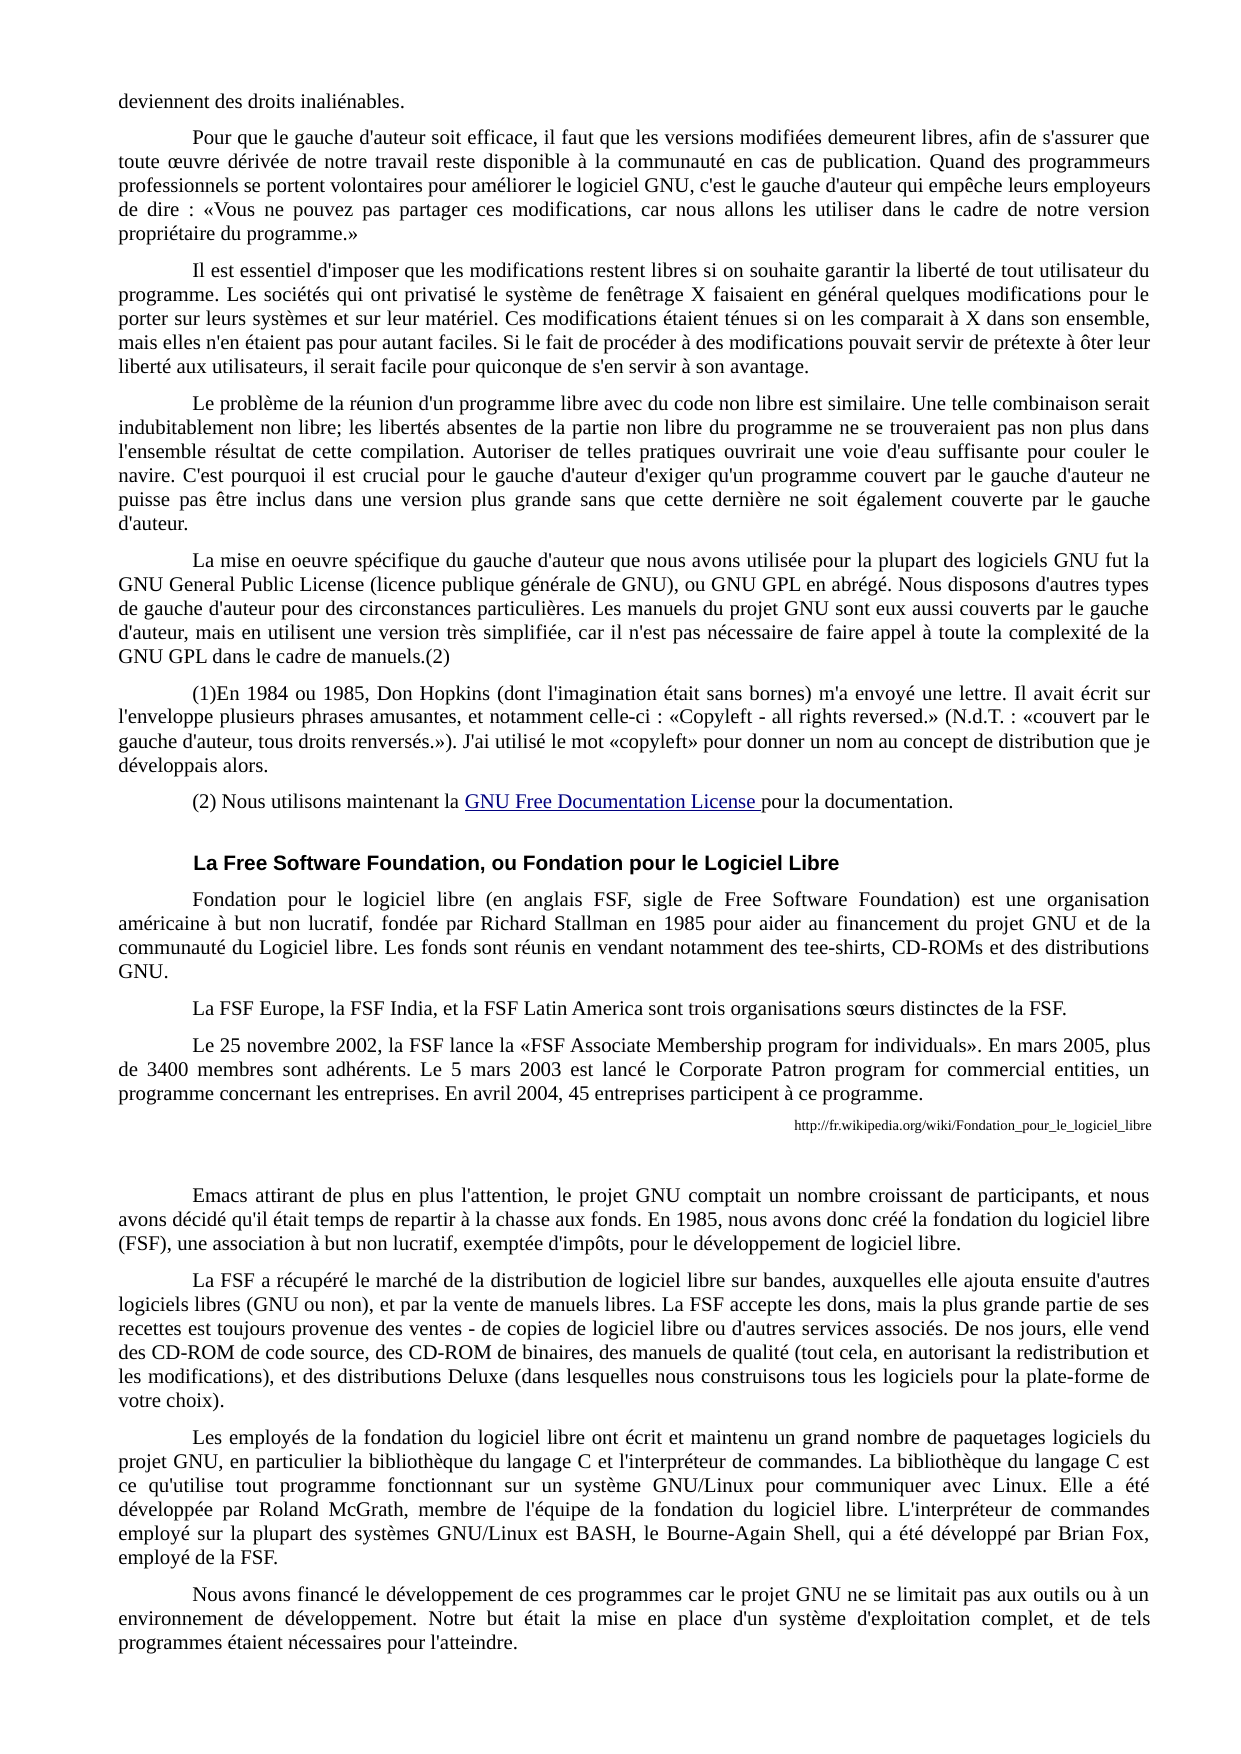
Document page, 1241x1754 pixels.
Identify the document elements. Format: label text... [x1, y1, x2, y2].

text Pour que le gauche d'auteur soit efficace, il faut que les versions modifiées demeurent libres, afin de s'assurer que toute œuvre dérivée de notre travail reste disponible à la communauté en cas de publication. Quand des programmeurs professionnels se portent volontaires pour améliorer le logiciel GNU, c'est le gauche d'auteur qui empêche leurs employeurs de dire : «Vous ne pouvez pas partager ces modifications, car nous allons les utiliser dans le cadre de notre version propriétaire du programme.» [118, 125, 1152, 245]
text La mise en oeuvre spécifique du gauche d'auteur que nous avons utilisée pour la plupart des logiciels GNU fut la GNU General Public License (licence publique générale de GNU), ou GNU GPL en abrégé. Nous disposons d'autres types de gauche d'auteur pour des circonstances particulières. Les manuels du projet GNU sont eux aussi couverts par le gauche d'auteur, mais en utilisent une version très simplifiée, car il n'est pas nécessaire de faire appel à toute la complexité de la GNU GPL dans le cadre de manuels.(2) [118, 548, 1152, 668]
text La FSF Europe, la FSF India, et la FSF Latin America sont trois organisations sœurs distinctes de la FSF. [118, 996, 1152, 1020]
text (2) Nous utilisons maintenant la GNU Free Documentation License pour la documentation. [118, 789, 1152, 813]
text deviennent des droits inaliénables. [118, 88, 1152, 113]
text Il est essentiel d'imposer que les modifications restent libres si on souhaite garantir la liberté de tout utilisateur du programme. Les sociétés qui ont privatisé le système de fenêtrage X faisaient en général quelques modifications pour le porter sur leurs systèmes et sur leur matériel. Ces modifications étaient ténues si on les comparait à X dans son ensemble, mais elles n'en étaient pas pour autant faciles. Si le fait de procéder à des modifications pouvait servir de prétexte à ôter leur liberté aux utilisateurs, il serait facile pour quiconque de s'en servir à son avantage. [118, 258, 1152, 378]
text La FSF a récupéré le marché de la distribution de logiciel libre sur bandes, auxquelles elle ajouta ensuite d'autres logiciels libres (GNU ou non), et par la vente de manuels libres. La FSF accepte les dons, mais la plus grande partie de ses recettes est toujours provenue des ventes - de copies de logiciel libre ou d'autres services associés. De nos jours, elle vend des CD-ROM de code source, des CD-ROM de binaires, des manuels de qualité (tout cela, en autorisant la redistribution et les modifications), et des distributions Deluxe (dans lesquelles nous construisons tous les logiciels pour la plate-forme de votre choix). [118, 1268, 1152, 1412]
text http://fr.wikipedia.org/wiki/Fondation_pour_le_logiciel_libre [118, 1117, 1152, 1134]
text Les employés de la fondation du logiciel libre ont écrit et maintenu un grand nombre de paquetages logiciels du projet GNU, en particulier la bibliothèque du langage C et l'interpréteur de commandes. La bibliothèque du langage C est ce qu'utilise tout programme fonctionnant sur un système GNU/Linux pour communiquer avec Linux. Elle a été développée par Roland McGrath, membre de l'équipe de la fondation du logiciel libre. L'interpréteur de commandes employé sur la plupart des systèmes GNU/Linux est BASH, le Bourne-Again Shell, qui a été développé par Brian Fox, employé de la FSF. [118, 1424, 1152, 1569]
text Le 25 novembre 2002, la FSF lance la «FSF Associate Membership program for individuals». En mars 2005, plus de 3400 membres sont adhérents. Le 5 mars 2003 est lancé le Corporate Patron program for commercial entities, un programme concernant les entreprises. En avril 2004, 45 entreprises participent à ce programme. [118, 1032, 1152, 1105]
text Fondation pour le logiciel libre (en anglais FSF, sigle de Free Software Foundation) est une organisation américaine à but non lucratif, fondée par Richard Stallman en 1985 pour aider au financement du projet GNU et de la communauté du Logiciel libre. Les fonds sont réunis en vendant notamment des tee-shirts, CD-ROMs et des distributions GNU. [118, 887, 1152, 983]
text Le problème de la réunion d'un programme libre avec du code non libre est similaire. Une telle combinaison serait indubitablement non libre; les libertés absentes de la partie non libre du programme ne se trouveraient pas non plus dans l'ensemble résultat de cette compilation. Autoriser de telles pratiques ouvrirait une voie d'eau suffisante pour couler le navire. C'est pourquoi il est crucial pour le gauche d'auteur d'exiger qu'un programme couvert par le gauche d'auteur ne puisse pas être inclus dans une version plus grande sans que cette dernière ne soit également couverte par le gauche d'auteur. [118, 391, 1152, 535]
text (1)En 1984 ou 1985, Don Hopkins (dont l'imagination était sans bornes) m'a envoyé une lettre. Il avait écrit sur l'enveloppe plusieurs phrases amusantes, et notamment celle-ci : «Copyleft - all rights reversed.» (N.d.T. : «couvert par le gauche d'auteur, tous droits renversés.»). J'ai utilisé le mot «copyleft» pour donner un nom au concept de distribution que je développais alors. [118, 680, 1152, 777]
text Nous avons financé le développement de ces programmes car le projet GNU ne se limitait pas aux outils ou à un environnement de développement. Notre but était la mise en place d'un système d'exploitation complet, et de tels programmes étaient nécessaires pour l'atteindre. [118, 1581, 1152, 1654]
text Emacs attirant de plus en plus l'attention, le projet GNU comptait un nombre croissant de participants, et nous avons décidé qu'il était temps de repartir à la chasse aux fonds. En 1985, nous avons donc créé la fondation du logiciel libre (FSF), une association à but non lucratif, exemptée d'impôts, pour le développement de logiciel libre. [118, 1183, 1152, 1255]
subtitle La Free Software Foundation, ou Fondation pour le Logiciel Libre [118, 851, 1152, 875]
